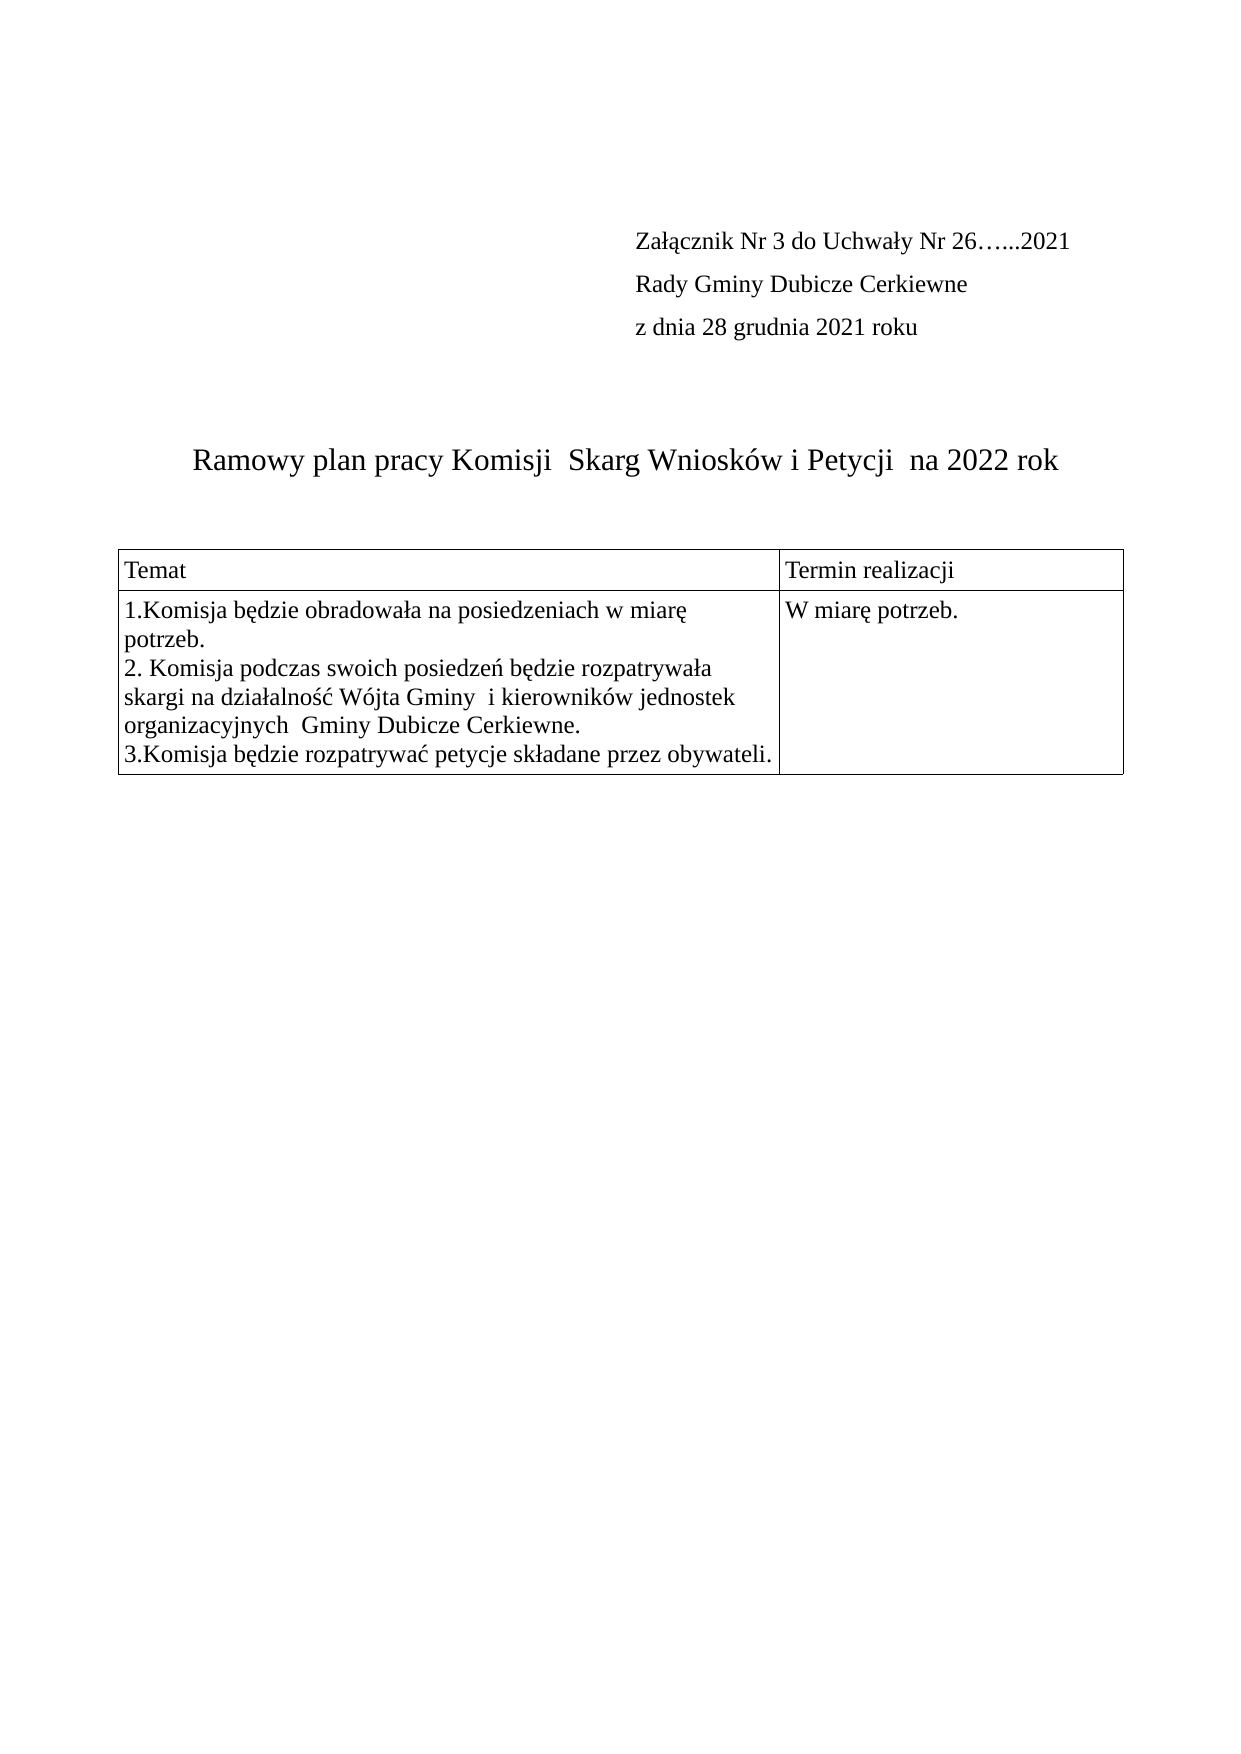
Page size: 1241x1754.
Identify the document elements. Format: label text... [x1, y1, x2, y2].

table_cell W miarę potrzeb. [780, 591, 1123, 773]
text Ramowy plan pracy Komisji Skarg Wniosków i Petycji na 2022 rok [118, 441, 1122, 477]
text Załącznik Nr 3 do Uchwały Nr 26…...2021 [118, 226, 1122, 254]
text z dnia 28 grudnia 2021 roku [118, 312, 1122, 341]
table_header Termin realizacji [780, 550, 1123, 589]
table_cell 1.Komisja będzie obradowała na posiedzeniach w miarę potrzeb. 2. Komisja podczas swoich posiedzeń będzie rozpatrywała skargi na działalność Wójta Gminy i kierowników jednostek organizacyjnych Gminy Dubicze Cerkiewne. 3.Komisja będzie rozpatrywać petycje składane przez obywateli. [119, 591, 779, 773]
table_header Temat [119, 550, 779, 589]
text Rady Gminy Dubicze Cerkiewne [118, 269, 1122, 298]
